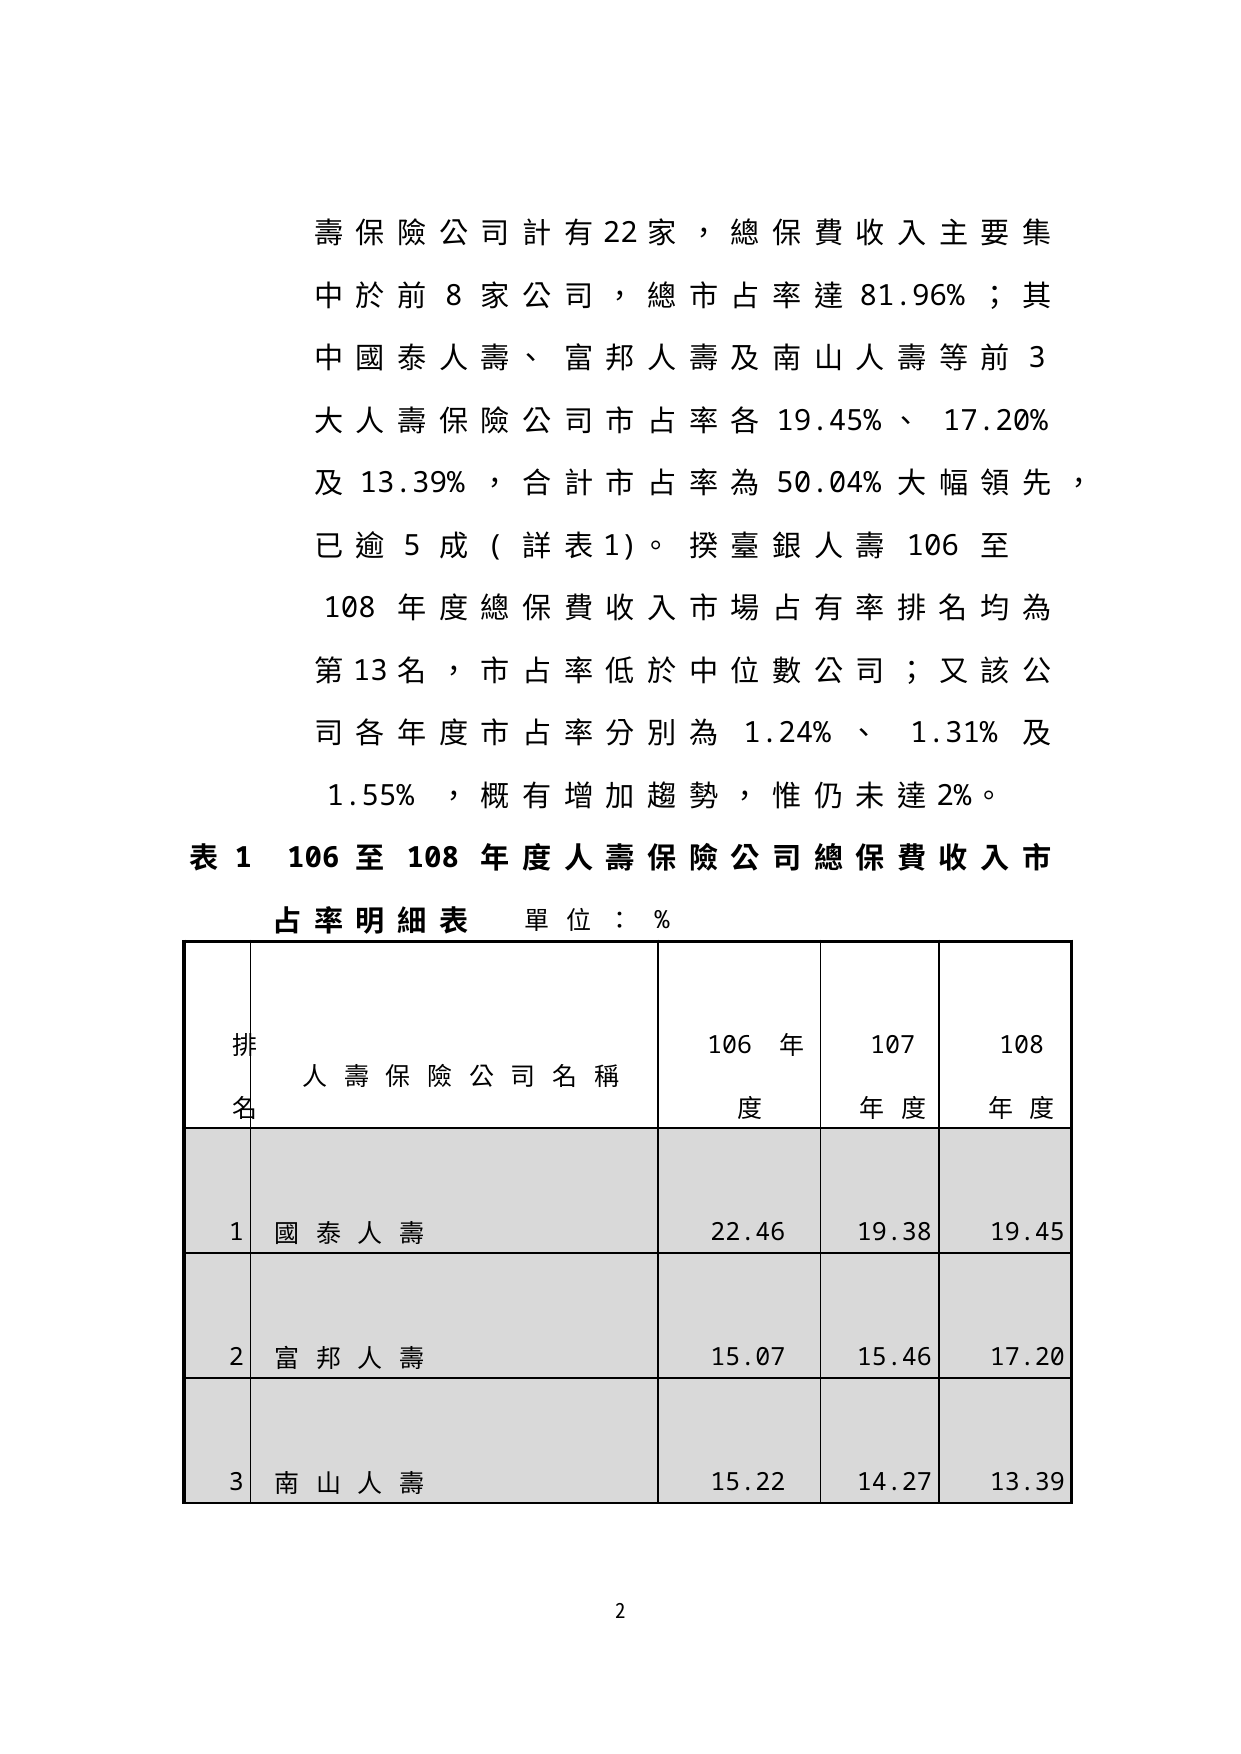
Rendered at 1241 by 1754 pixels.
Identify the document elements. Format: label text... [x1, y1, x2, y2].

table_cell 13.39 [940, 1379, 1070, 1502]
table_header 107年度 [821, 943, 938, 1127]
table_cell 17.20 [940, 1254, 1070, 1377]
table_cell 1 [186, 1129, 250, 1252]
table_cell 國泰人壽 [251, 1129, 657, 1252]
table_cell 15.46 [821, 1254, 938, 1377]
table_cell 2 [186, 1254, 250, 1377]
text 表1 106至108年度人壽保險公司總保費收入市占率明細表 單位：% [183, 814, 1058, 939]
table_header 排名 [186, 943, 250, 1127]
table_cell 15.07 [659, 1254, 820, 1377]
table_cell 3 [186, 1379, 250, 1502]
table_header 106年度 [659, 943, 820, 1127]
table_cell 15.22 [659, 1379, 820, 1502]
text 依財團法人保發中心統計，108年度人壽保險公司計有22家，總保費收入主要集中於前8家公司，總市占率達81.96%；其中國泰人壽、富邦人壽及南山人壽等前3大人壽保險公司市占率各19.45%、17.20%及13.39%，合計市占率為50.04%大幅領先，已逾5成(詳表1)。揆臺銀人壽106至108年度總保費收入市場占有率排名均為第13名，市占率低於中位數公司；又該公司各年度市占率分別為1.24%、1.31%及1.55%，概有增加趨勢，惟仍未達2%。 [271, 189, 1058, 814]
table_header 108年度 [940, 943, 1070, 1127]
table_cell 19.38 [821, 1129, 938, 1252]
table_cell 14.27 [821, 1379, 938, 1502]
table_header 人壽保險公司名稱 [251, 943, 657, 1127]
table_cell 富邦人壽 [251, 1254, 657, 1377]
table_cell 19.45 [940, 1129, 1070, 1252]
table_cell 22.46 [659, 1129, 820, 1252]
table_cell 南山人壽 [251, 1379, 657, 1502]
